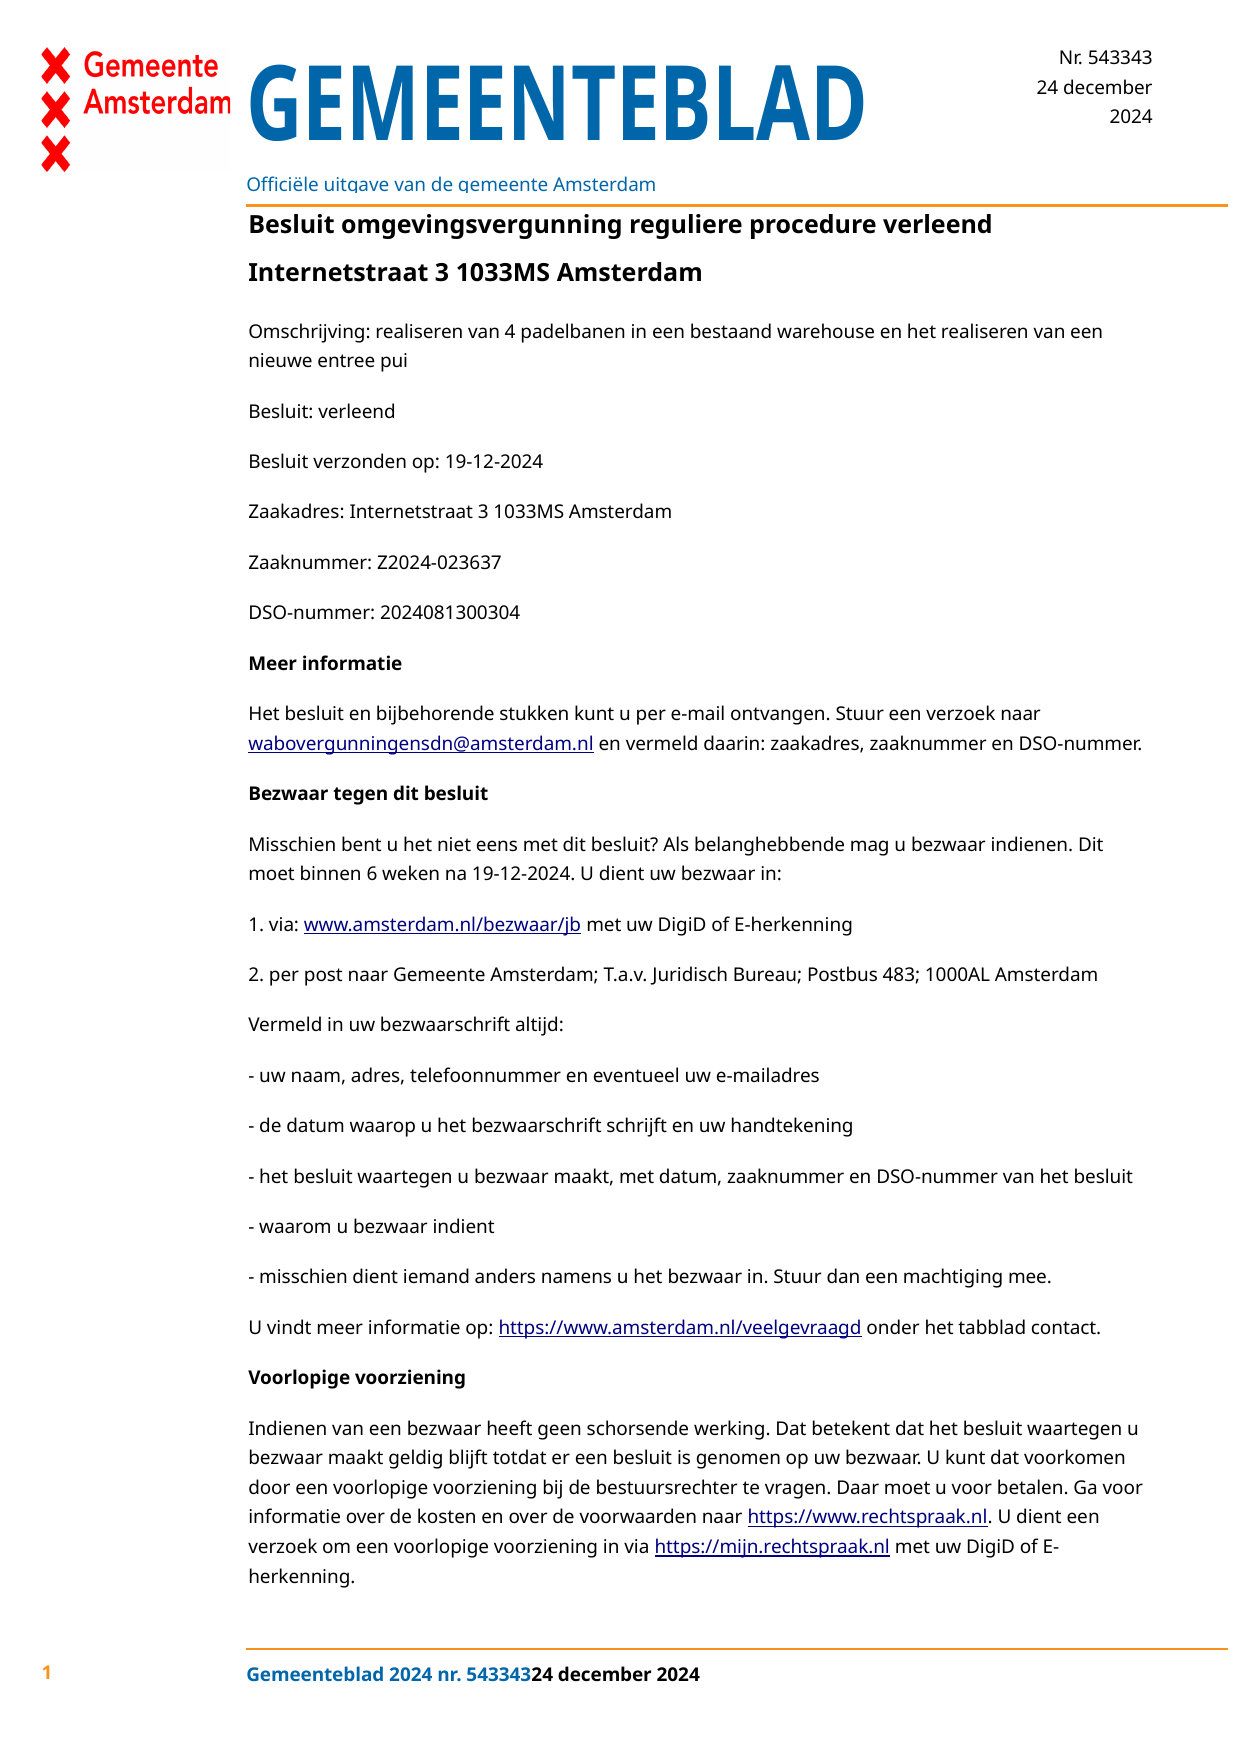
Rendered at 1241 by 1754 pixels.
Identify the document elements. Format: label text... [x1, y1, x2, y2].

text Besluit omgevingsvergunning reguliere procedure verleend Internetstraat 3 1033MS Amsterdam [248, 207, 1152, 288]
text U vindt meer informatie op: https://www.amsterdam.nl/veelgevraagd onder het tabblad contact. [248, 1314, 1152, 1340]
text Het besluit en bijbehorende stukken kunt u per e-mail ontvangen. Stuur een verzoek naar wabovergunningensdn@amsterdam.nl en vermeld daarin: zaakadres, zaaknummer en DSO-nummer. [248, 700, 1152, 756]
text - misschien dient iemand anders namens u het bezwaar in. Stuur dan een machtiging mee. [248, 1264, 1152, 1289]
text Zaaknummer: Z2024-023637 [248, 549, 1152, 575]
text Voorlopige voorziening [248, 1364, 1152, 1390]
text Vermeld in uw bezwaarschrift altijd: [248, 1012, 1152, 1037]
text Zaakadres: Internetstraat 3 1033MS Amsterdam [248, 499, 1152, 524]
text Omschrijving: realiseren van 4 padelbanen in een bestaand warehouse en het realiseren van een nieuwe entree pui [248, 318, 1152, 373]
text - het besluit waartegen u bezwaar maakt, met datum, zaaknummer en DSO-nummer van het besluit [248, 1163, 1152, 1189]
text - uw naam, adres, telefoonnummer en eventueel uw e-mailadres [248, 1062, 1152, 1088]
text Bezwaar tegen dit besluit [248, 780, 1152, 806]
text - de datum waarop u het bezwaarschrift schrijft en uw handtekening [248, 1112, 1152, 1138]
text Meer informatie [248, 650, 1152, 676]
text Besluit verzonden op: 19-12-2024 [248, 448, 1152, 474]
text Misschien bent u het niet eens met dit besluit? Als belanghebbende mag u bezwaar indienen. Dit moet binnen 6 weken na 19-12-2024. U dient uw bezwaar in: [248, 831, 1152, 886]
text DSO-nummer: 2024081300304 [248, 599, 1152, 625]
picture [41, 47, 231, 172]
text - waarom u bezwaar indient [248, 1213, 1152, 1239]
text 2. per post naar Gemeente Amsterdam; T.a.v. Juridisch Bureau; Postbus 483; 1000AL Amsterdam [248, 961, 1152, 987]
text Besluit: verleend [248, 398, 1152, 424]
text Indienen van een bezwaar heeft geen schorsende werking. Dat betekent dat het besluit waartegen u bezwaar maakt geldig blijft totdat er een besluit is genomen op uw bezwaar. U kunt dat voorkomen door een voorlopige voorziening bij de bestuursrechter te vragen. Daar moet u voor betalen. Ga voor informatie over de kosten en over de voorwaarden naar https://www.rechtspraak.nl. U dient een verzoek om een voorlopige voorziening in via https://mijn.rechtspraak.nl met uw DigiD of E-herkenning. [248, 1415, 1152, 1589]
text 1. via: www.amsterdam.nl/bezwaar/jb met uw DigiD of E-herkenning [248, 911, 1152, 937]
